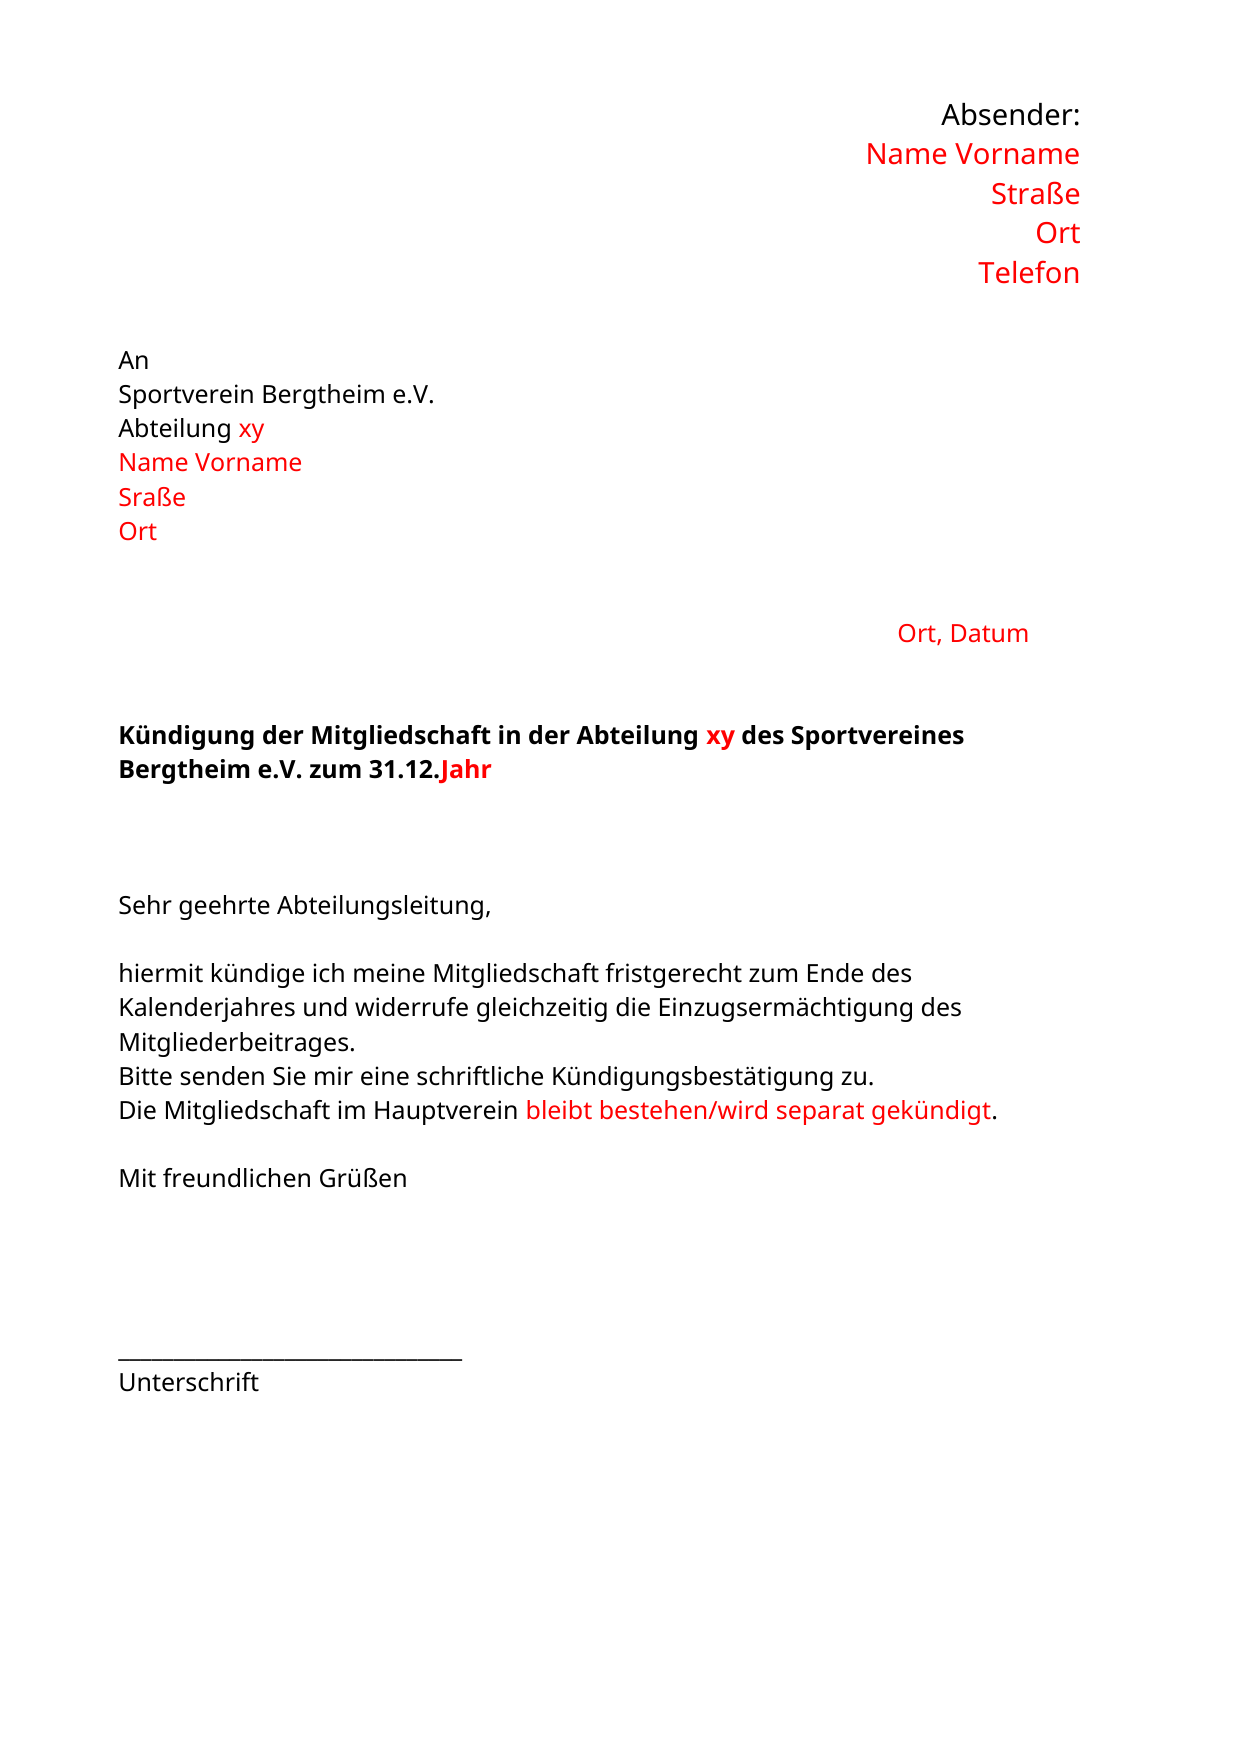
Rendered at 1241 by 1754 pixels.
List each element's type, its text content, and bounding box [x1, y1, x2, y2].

text Name Vorname [118, 445, 1080, 479]
text _______________________________ [118, 1331, 1080, 1365]
text hiermit kündige ich meine Mitgliedschaft fristgerecht zum Ende des Kalenderjahres und widerrufe gleichzeitig die Einzugsermächtigung des Mitgliederbeitrages. [118, 956, 1080, 1058]
text Mit freundlichen Grüßen [118, 1160, 1080, 1194]
text Ort, Datum [118, 581, 1080, 649]
text Sehr geehrte Abteilungsleitung, [118, 888, 1080, 922]
text Sportverein Bergtheim e.V. [118, 377, 1080, 411]
text Abteilung xy [118, 411, 1080, 445]
text Unterschrift [118, 1365, 1080, 1399]
text Bitte senden Sie mir eine schriftliche Kündigungsbestätigung zu. [118, 1058, 1080, 1092]
text An [118, 343, 1080, 377]
text Sraße [118, 479, 1080, 513]
text Ort [118, 513, 1080, 547]
text Kündigung der Mitgliedschaft in der Abteilung xy des Sportvereines Bergtheim e.V. zum 31.12.Jahr [118, 718, 1080, 786]
text Die Mitgliedschaft im Hauptverein bleibt bestehen/wird separat gekündigt. [118, 1092, 1080, 1126]
